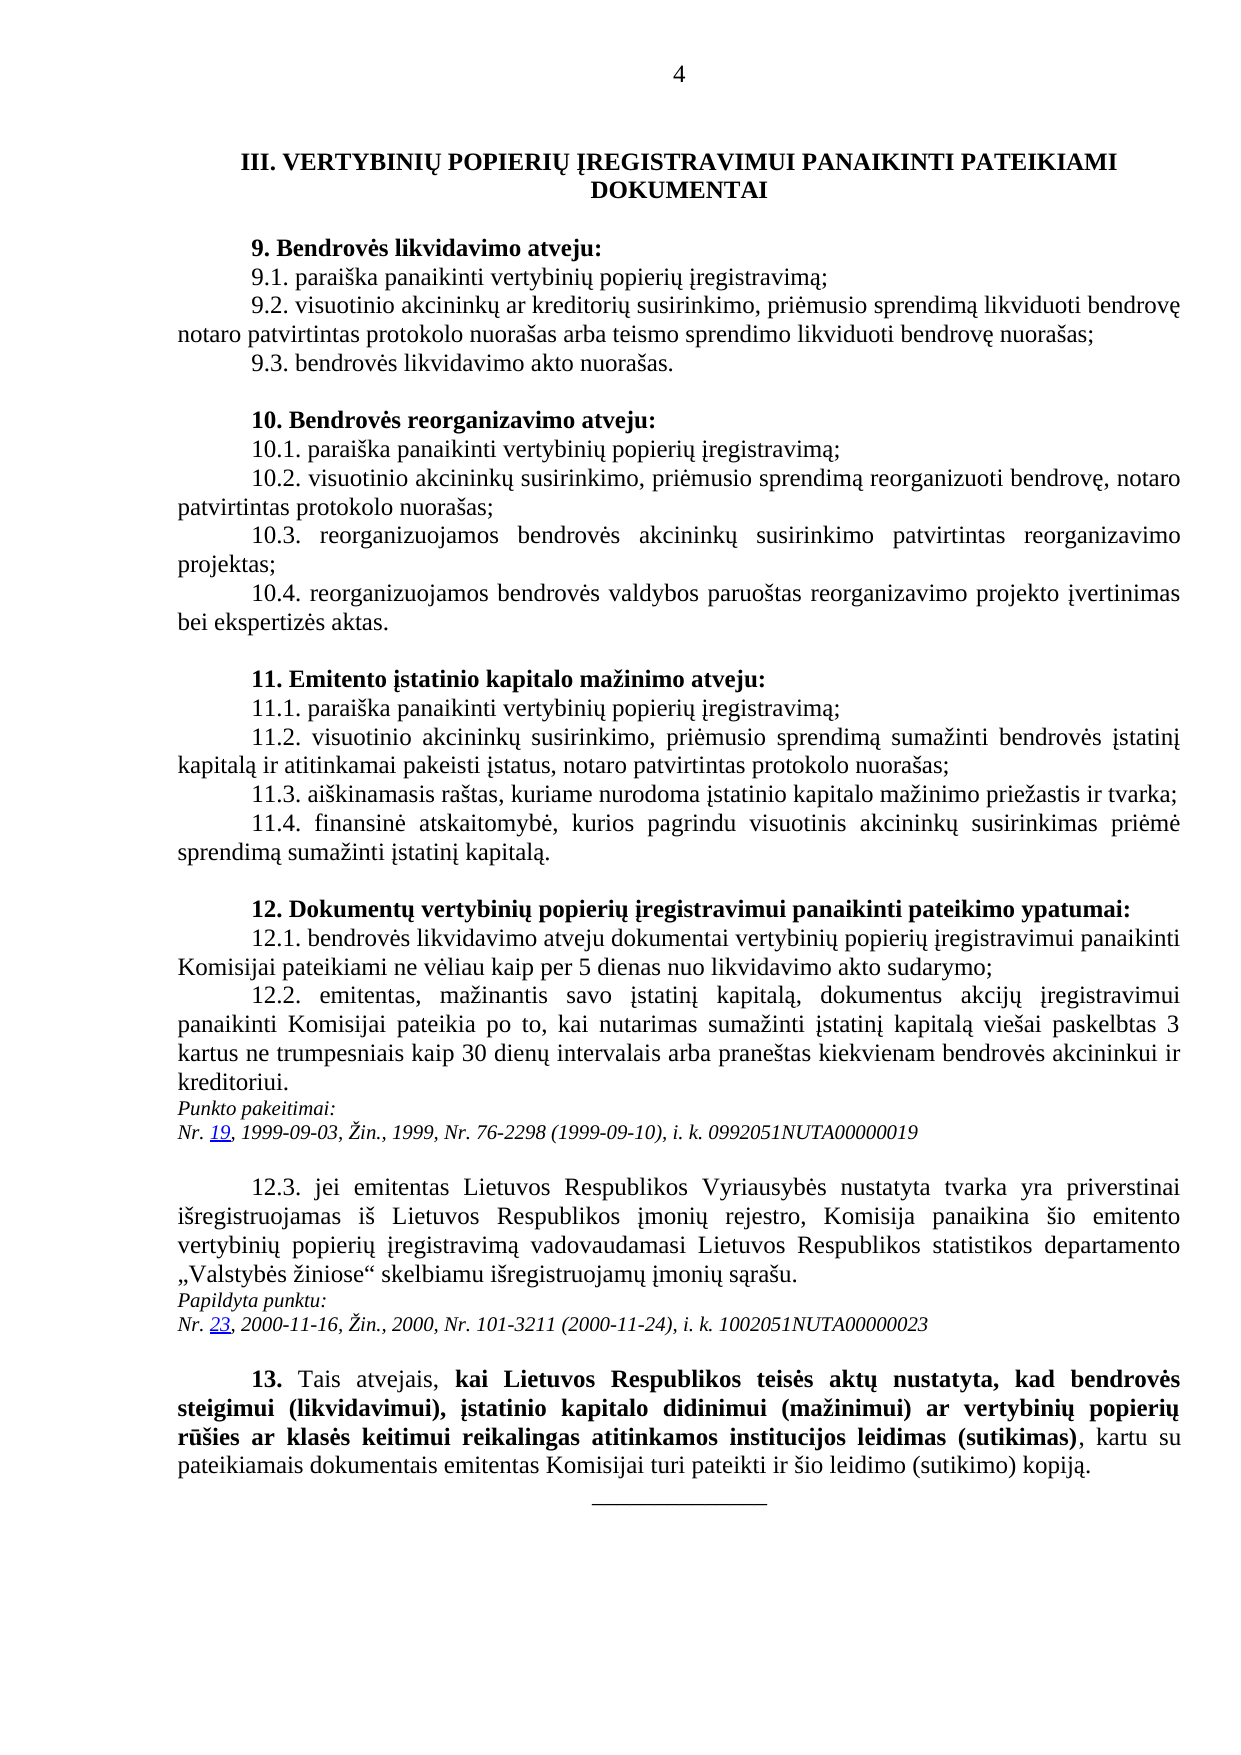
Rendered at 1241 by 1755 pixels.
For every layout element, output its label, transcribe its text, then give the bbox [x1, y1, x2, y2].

text 10.3. reorganizuojamos bendrovės akcininkų susirinkimo patvirtintas reorganizavimo projektas; [177, 521, 1181, 578]
text 10.4. reorganizuojamos bendrovės valdybos paruoštas reorganizavimo projekto įvertinimas bei ekspertizės aktas. [177, 578, 1181, 636]
text 10. Bendrovės reorganizavimo atveju: [177, 406, 1181, 434]
text 12. Dokumentų vertybinių popierių įregistravimui panaikinti pateikimo ypatumai: [177, 894, 1181, 923]
text 11. Emitento įstatinio kapitalo mažinimo atveju: [177, 664, 1181, 693]
text 12.1. bendrovės likvidavimo atveju dokumentai vertybinių popierių įregistravimui panaikinti Komisijai pateikiami ne vėliau kaip per 5 dienas nuo likvidavimo akto sudarymo; [177, 923, 1181, 981]
text Punkto pakeitimai: [177, 1096, 1181, 1120]
text Nr. 19, 1999-09-03, Žin., 1999, Nr. 76-2298 (1999-09-10), i. k. 0992051NUTA00000019 [177, 1120, 1181, 1144]
text 12.2. emitentas, mažinantis savo įstatinį kapitalą, dokumentus akcijų įregistravimui panaikinti Komisijai pateikia po to, kai nutarimas sumažinti įstatinį kapitalą viešai paskelbtas 3 kartus ne trumpesniais kaip 30 dienų intervalais arba praneštas kiekvienam bendrovės akcininkui ir kreditoriui. [177, 981, 1181, 1096]
text 11.3. aiškinamasis raštas, kuriame nurodoma įstatinio kapitalo mažinimo priežastis ir tvarka; [177, 779, 1181, 808]
text 10.1. paraiška panaikinti vertybinių popierių įregistravimą; [177, 434, 1181, 463]
text 9. Bendrovės likvidavimo atveju: [177, 233, 1181, 262]
text III. VERTYBINIŲ POPIERIŲ ĮREGISTRAVIMUI PANAIKINTI PATEIKIAMI DOKUMENTAI [177, 147, 1181, 204]
text 9.1. paraiška panaikinti vertybinių popierių įregistravimą; [177, 262, 1181, 291]
text 11.2. visuotinio akcininkų susirinkimo, priėmusio sprendimą sumažinti bendrovės įstatinį kapitalą ir atitinkamai pakeisti įstatus, notaro patvirtintas protokolo nuorašas; [177, 722, 1181, 779]
text ______________ [177, 1479, 1181, 1508]
text Papildyta punktu: [177, 1287, 1181, 1312]
text Nr. 23, 2000-11-16, Žin., 2000, Nr. 101-3211 (2000-11-24), i. k. 1002051NUTA00000023 [177, 1312, 1181, 1336]
text 9.3. bendrovės likvidavimo akto nuorašas. [177, 348, 1181, 377]
text 11.4. finansinė atskaitomybė, kurios pagrindu visuotinis akcininkų susirinkimas priėmė sprendimą sumažinti įstatinį kapitalą. [177, 808, 1181, 866]
text 11.1. paraiška panaikinti vertybinių popierių įregistravimą; [177, 693, 1181, 722]
text 10.2. visuotinio akcininkų susirinkimo, priėmusio sprendimą reorganizuoti bendrovę, notaro patvirtintas protokolo nuorašas; [177, 463, 1181, 521]
text 13. Tais atvejais, kai Lietuvos Respublikos teisės aktų nustatyta, kad bendrovės steigimui (likvidavimui), įstatinio kapitalo didinimui (mažinimui) ar vertybinių popierių rūšies ar klasės keitimui reikalingas atitinkamos institucijos leidimas (sutikimas), kartu su pateikiamais dokumentais emitentas Komisijai turi pateikti ir šio leidimo (sutikimo) kopiją. [177, 1364, 1181, 1479]
text 12.3. jei emitentas Lietuvos Respublikos Vyriausybės nustatyta tvarka yra priverstinai išregistruojamas iš Lietuvos Respublikos įmonių rejestro, Komisija panaikina šio emitento vertybinių popierių įregistravimą vadovaudamasi Lietuvos Respublikos statistikos departamento „Valstybės žiniose“ skelbiamu išregistruojamų įmonių sąrašu. [177, 1172, 1181, 1287]
text 9.2. visuotinio akcininkų ar kreditorių susirinkimo, priėmusio sprendimą likviduoti bendrovę notaro patvirtintas protokolo nuorašas arba teismo sprendimo likviduoti bendrovę nuorašas; [177, 291, 1181, 348]
